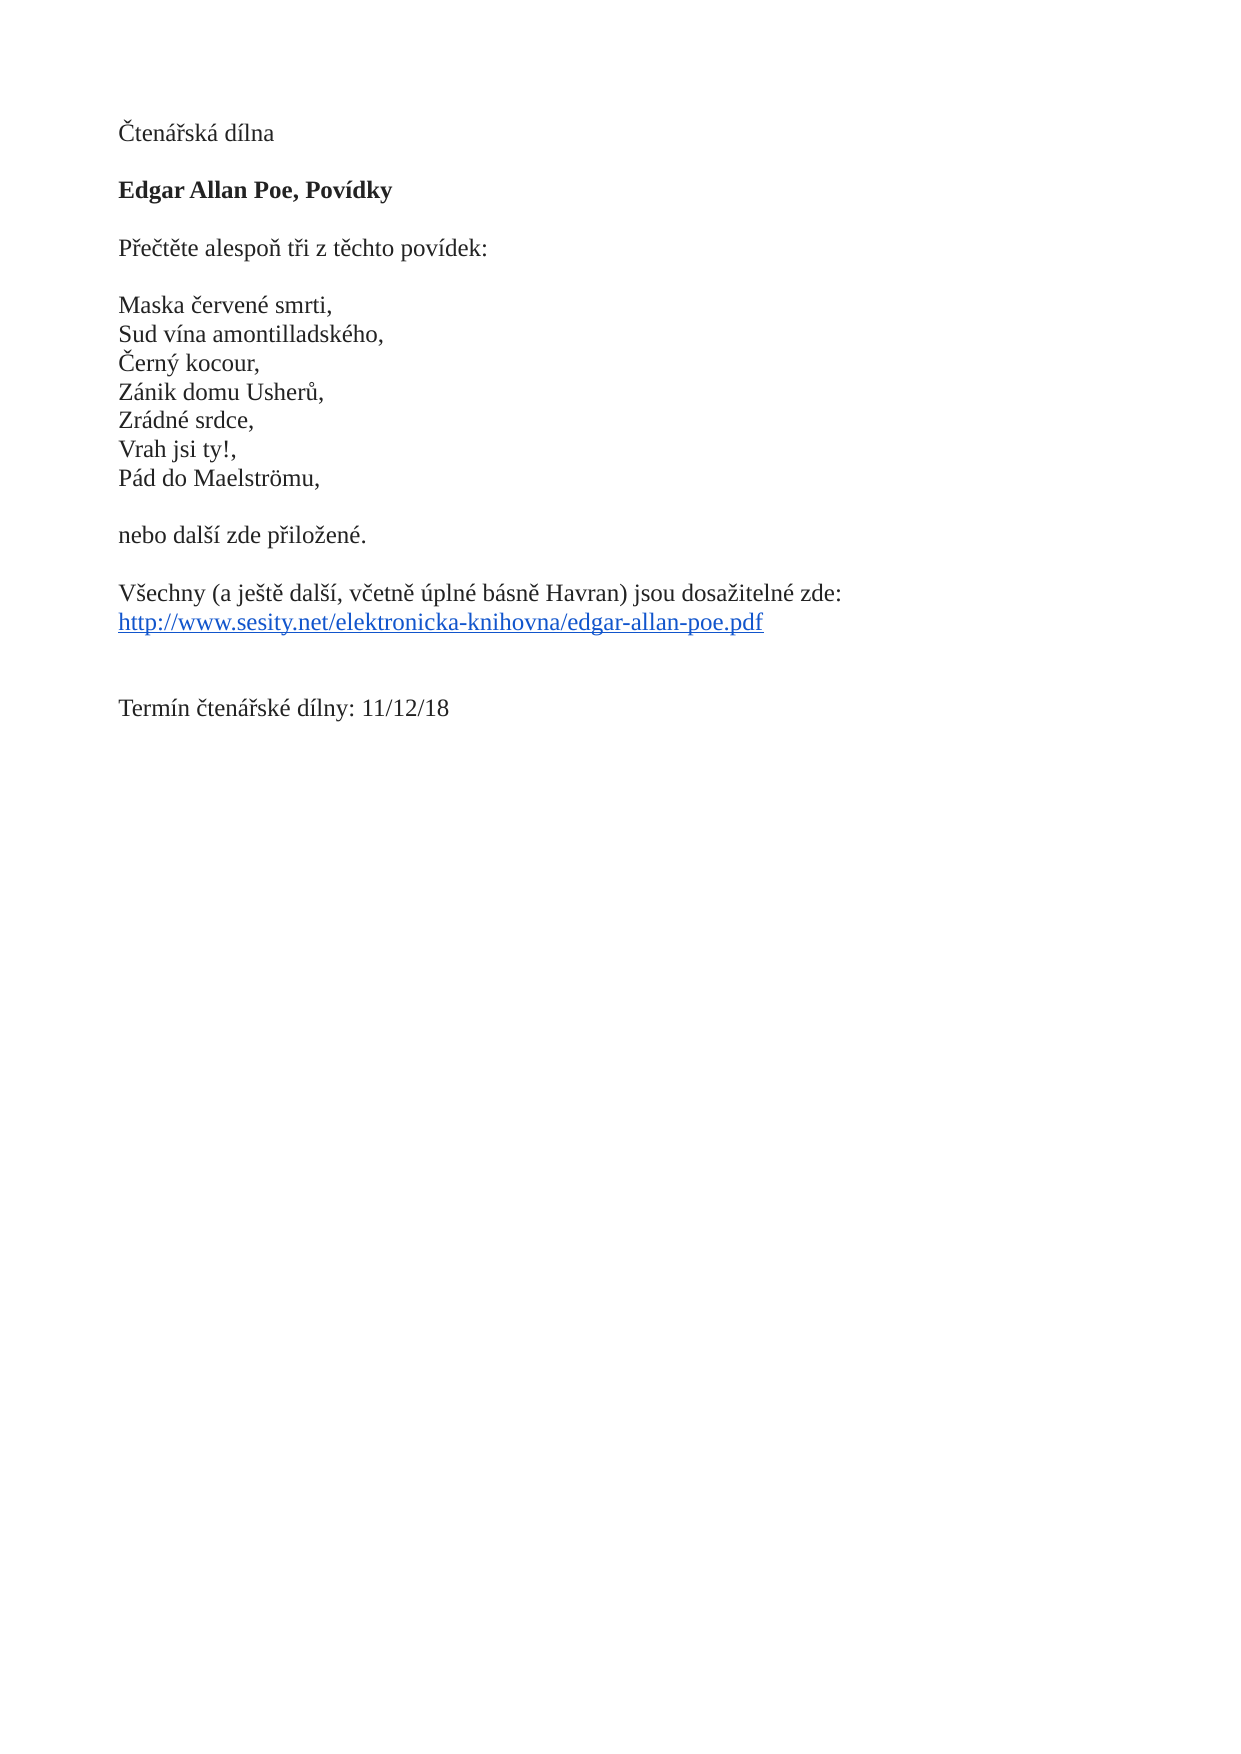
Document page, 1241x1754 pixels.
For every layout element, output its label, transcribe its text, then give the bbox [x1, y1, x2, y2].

text Zánik domu Usherů, [118, 377, 1122, 406]
text Čtenářská dílna [118, 118, 1122, 147]
text Všechny (a ještě další, včetně úplné básně Havran) jsou dosažitelné zde: [118, 578, 1122, 607]
text nebo další zde přiložené. [118, 521, 1122, 549]
text Sud vína amontilladského, [118, 319, 1122, 348]
text Maska červené smrti, [118, 291, 1122, 319]
text Termín čtenářské dílny: 11/12/18 [118, 693, 1122, 722]
text Černý kocour, [118, 348, 1122, 377]
text Přečtěte alespoň tři z těchto povídek: [118, 233, 1122, 262]
text Vrah jsi ty!, [118, 434, 1122, 463]
text Edgar Allan Poe, Povídky [118, 176, 1122, 204]
text http://www.sesity.net/elektronicka-knihovna/edgar-allan-poe.pdf [118, 607, 1122, 636]
text Pád do Maelströmu, [118, 463, 1122, 492]
text Zrádné srdce, [118, 406, 1122, 434]
